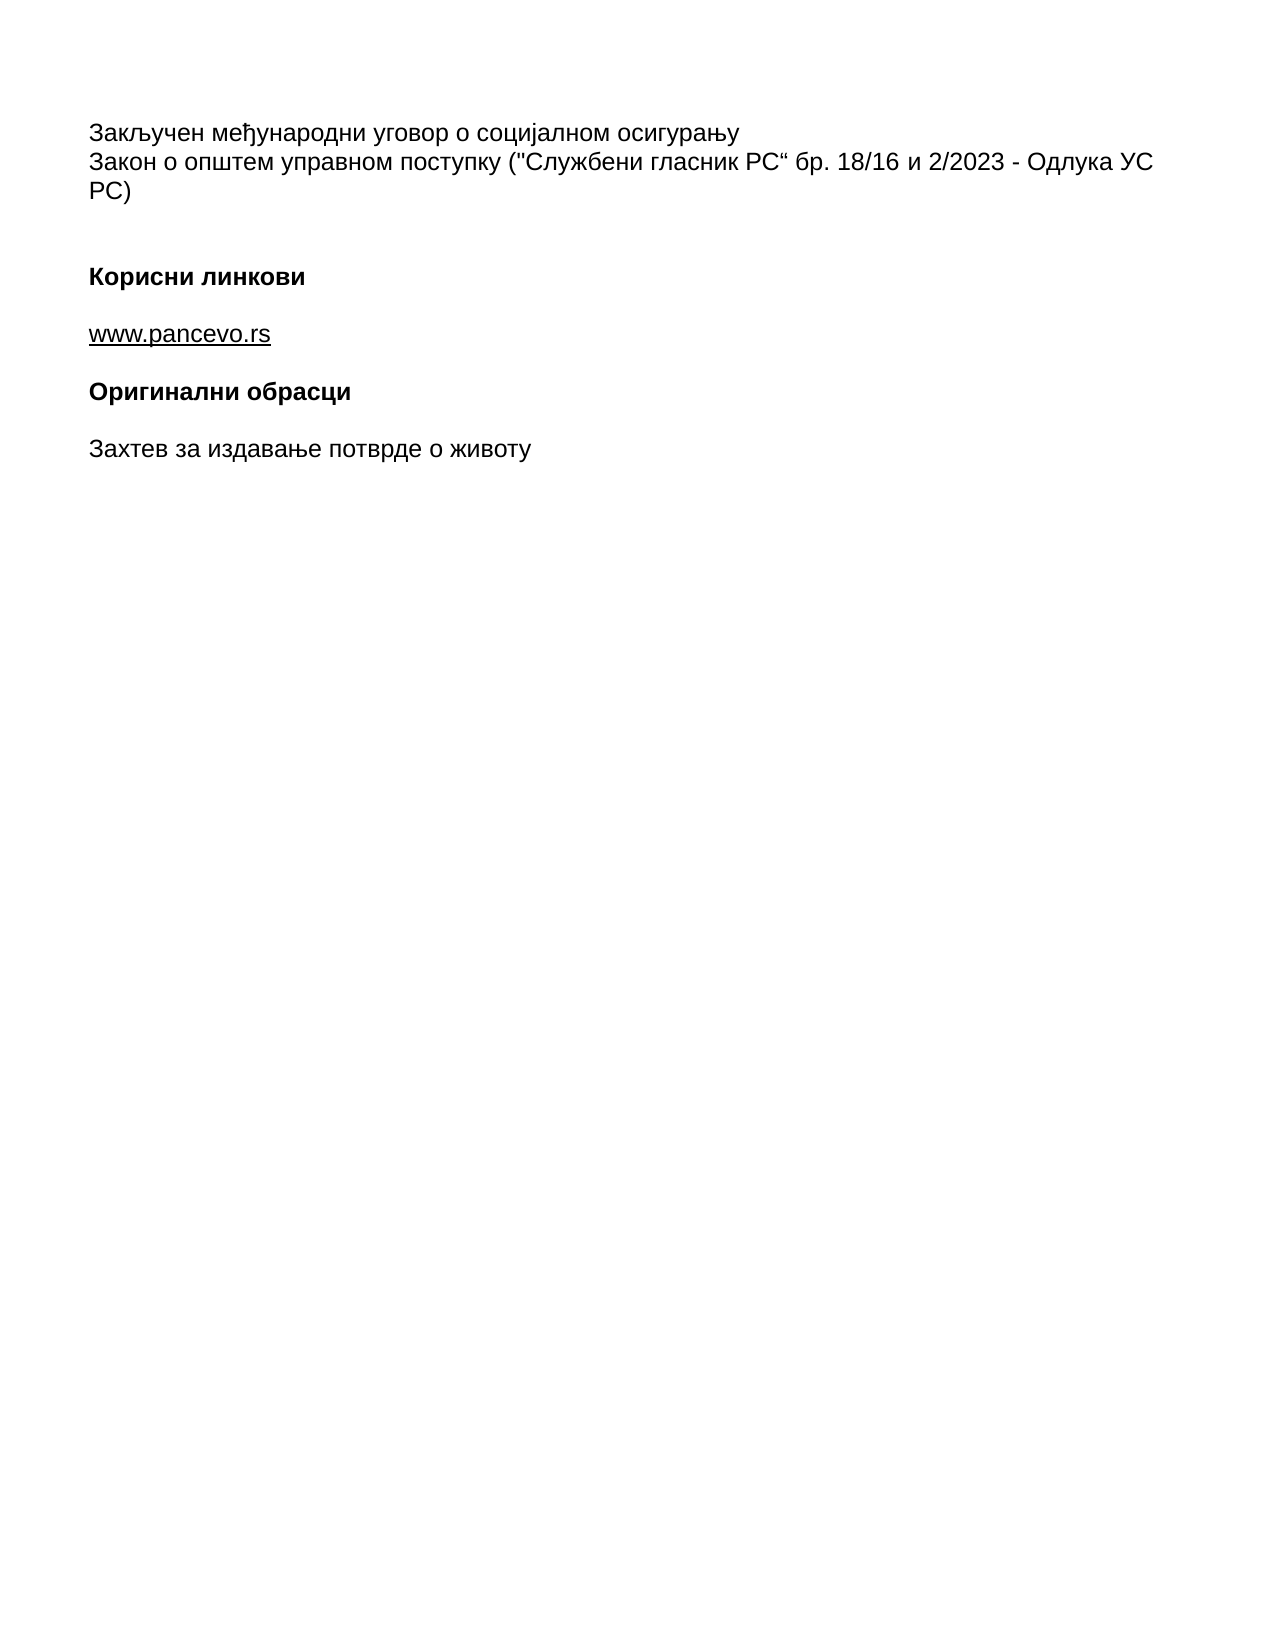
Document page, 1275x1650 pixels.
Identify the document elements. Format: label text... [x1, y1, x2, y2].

text Захтев за издавање потврде о животу [89, 434, 1157, 463]
text Корисни линкови [89, 262, 1157, 291]
text Оригинални обрасци [89, 377, 1157, 406]
text Закон о општем управном поступку ("Службени гласник РС“ бр. 18/16 и 2/2023 - Одлука УС РС) [89, 147, 1157, 204]
text Закључен међународни уговор o социјалном осигурању [89, 118, 1157, 147]
text www.pancevo.rs [89, 319, 1157, 348]
